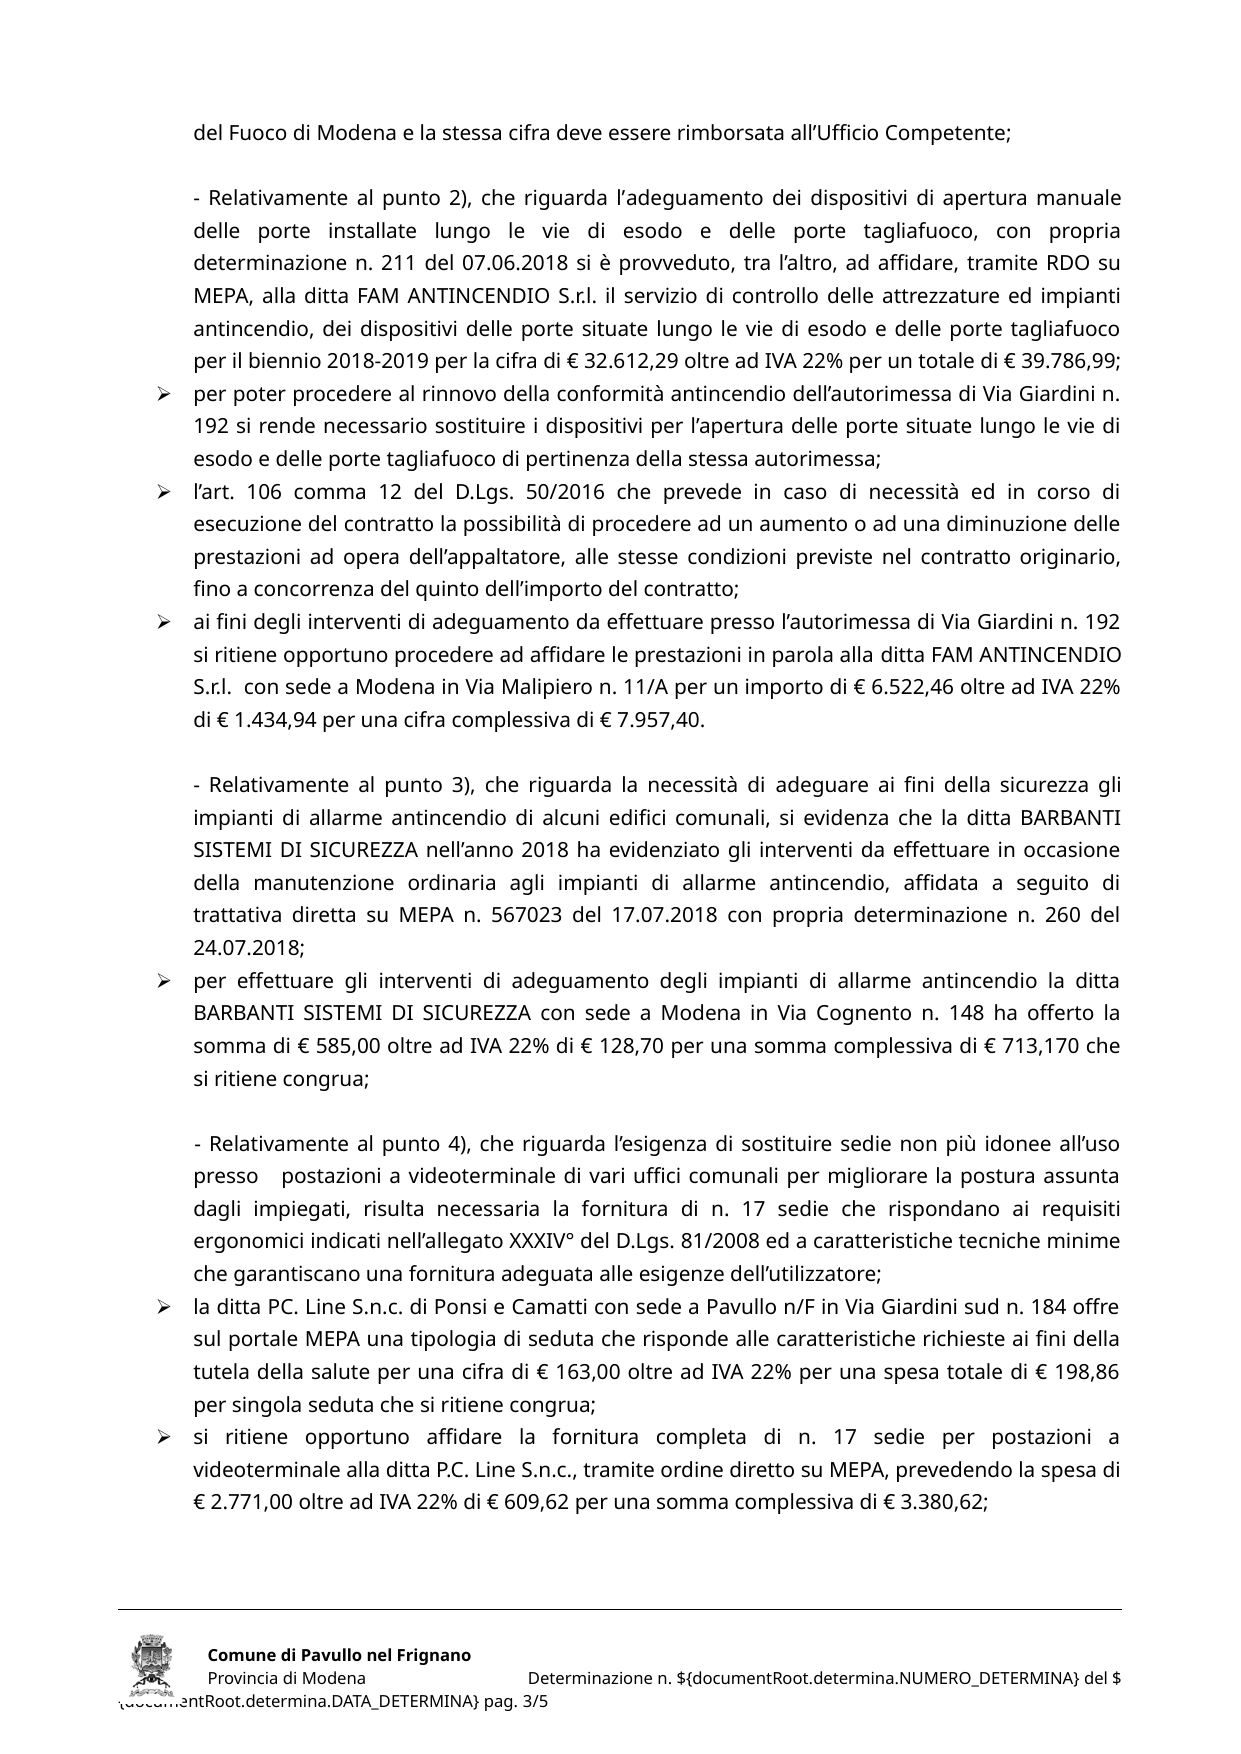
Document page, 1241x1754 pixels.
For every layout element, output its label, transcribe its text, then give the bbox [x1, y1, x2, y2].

list si ritiene opportuno affidare la fornitura completa di n. 17 sedie per postazioni a videoterminale alla ditta P.C. Line S.n.c., tramite ordine diretto su MEPA, prevedendo la spesa di € 2.771,00 oltre ad IVA 22% di € 609,62 per una somma complessiva di € 3.380,62; [156, 1422, 1122, 1516]
list del Fuoco di Modena e la stessa cifra deve essere rimborsata all’Ufficio Competente; [155, 118, 1122, 147]
list per effettuare gli interventi di adeguamento degli impianti di allarme antincendio la ditta BARBANTI SISTEMI DI SICUREZZA con sede a Modena in Via Cognento n. 148 ha offerto la somma di € 585,00 oltre ad IVA 22% di € 128,70 per una somma complessiva di € 713,170 che si ritiene congrua; [156, 966, 1122, 1092]
picture [120, 1631, 183, 1704]
list - Relativamente al punto 3), che riguarda la necessità di adeguare ai fini della sicurezza gli impianti di allarme antincendio di alcuni edifici comunali, si evidenza che la ditta BARBANTI SISTEMI DI SICUREZZA nell’anno 2018 ha evidenziato gli interventi da effettuare in occasione della manutenzione ordinaria agli impianti di allarme antincendio, affidata a seguito di trattativa diretta su MEPA n. 567023 del 17.07.2018 con propria determinazione n. 260 del 24.07.2018; [156, 770, 1122, 962]
list la ditta PC. Line S.n.c. di Ponsi e Camatti con sede a Pavullo n/F in Via Giardini sud n. 184 offre sul portale MEPA una tipologia di seduta che risponde alle caratteristiche richieste ai fini della tutela della salute per una cifra di € 163,00 oltre ad IVA 22% per una spesa totale di € 198,86 per singola seduta che si ritiene congrua; [156, 1292, 1122, 1418]
list - Relativamente al punto 2), che riguarda l’adeguamento dei dispositivi di apertura manuale delle porte installate lungo le vie di esodo e delle porte tagliafuoco, con propria determinazione n. 211 del 07.06.2018 si è provveduto, tra l’altro, ad affidare, tramite RDO su MEPA, alla ditta FAM ANTINCENDIO S.r.l. il servizio di controllo delle attrezzature ed impianti antincendio, dei dispositivi delle porte situate lungo le vie di esodo e delle porte tagliafuoco per il biennio 2018-2019 per la cifra di € 32.612,29 oltre ad IVA 22% per un totale di € 39.786,99; [156, 183, 1122, 375]
list ai fini degli interventi di adeguamento da effettuare presso l’autorimessa di Via Giardini n. 192 si ritiene opportuno procedere ad affidare le prestazioni in parola alla ditta FAM ANTINCENDIO S.r.l. con sede a Modena in Via Malipiero n. 11/A per un importo di € 6.522,46 oltre ad IVA 22% di € 1.434,94 per una cifra complessiva di € 7.957,40. [156, 607, 1122, 733]
text - Relativamente al punto 4), che riguarda l’esigenza di sostituire sedie non più idonee all’uso presso postazioni a videoterminale di vari uffici comunali per migliorare la postura assunta dagli impiegati, risulta necessaria la fornitura di n. 17 sedie che rispondano ai requisiti ergonomici indicati nell’allegato XXXIV° del D.Lgs. 81/2008 ed a caratteristiche tecniche minime che garantiscano una fornitura adeguata alle esigenze dell’utilizzatore; [155, 1129, 1122, 1288]
list per poter procedere al rinnovo della conformità antincendio dell’autorimessa di Via Giardini n. 192 si rende necessario sostituire i dispositivi per l’apertura delle porte situate lungo le vie di esodo e delle porte tagliafuoco di pertinenza della stessa autorimessa; [156, 379, 1122, 473]
list l’art. 106 comma 12 del D.Lgs. 50/2016 che prevede in caso di necessità ed in corso di esecuzione del contratto la possibilità di procedere ad un aumento o ad una diminuzione delle prestazioni ad opera dell’appaltatore, alle stesse condizioni previste nel contratto originario, fino a concorrenza del quinto dell’importo del contratto; [156, 477, 1122, 603]
